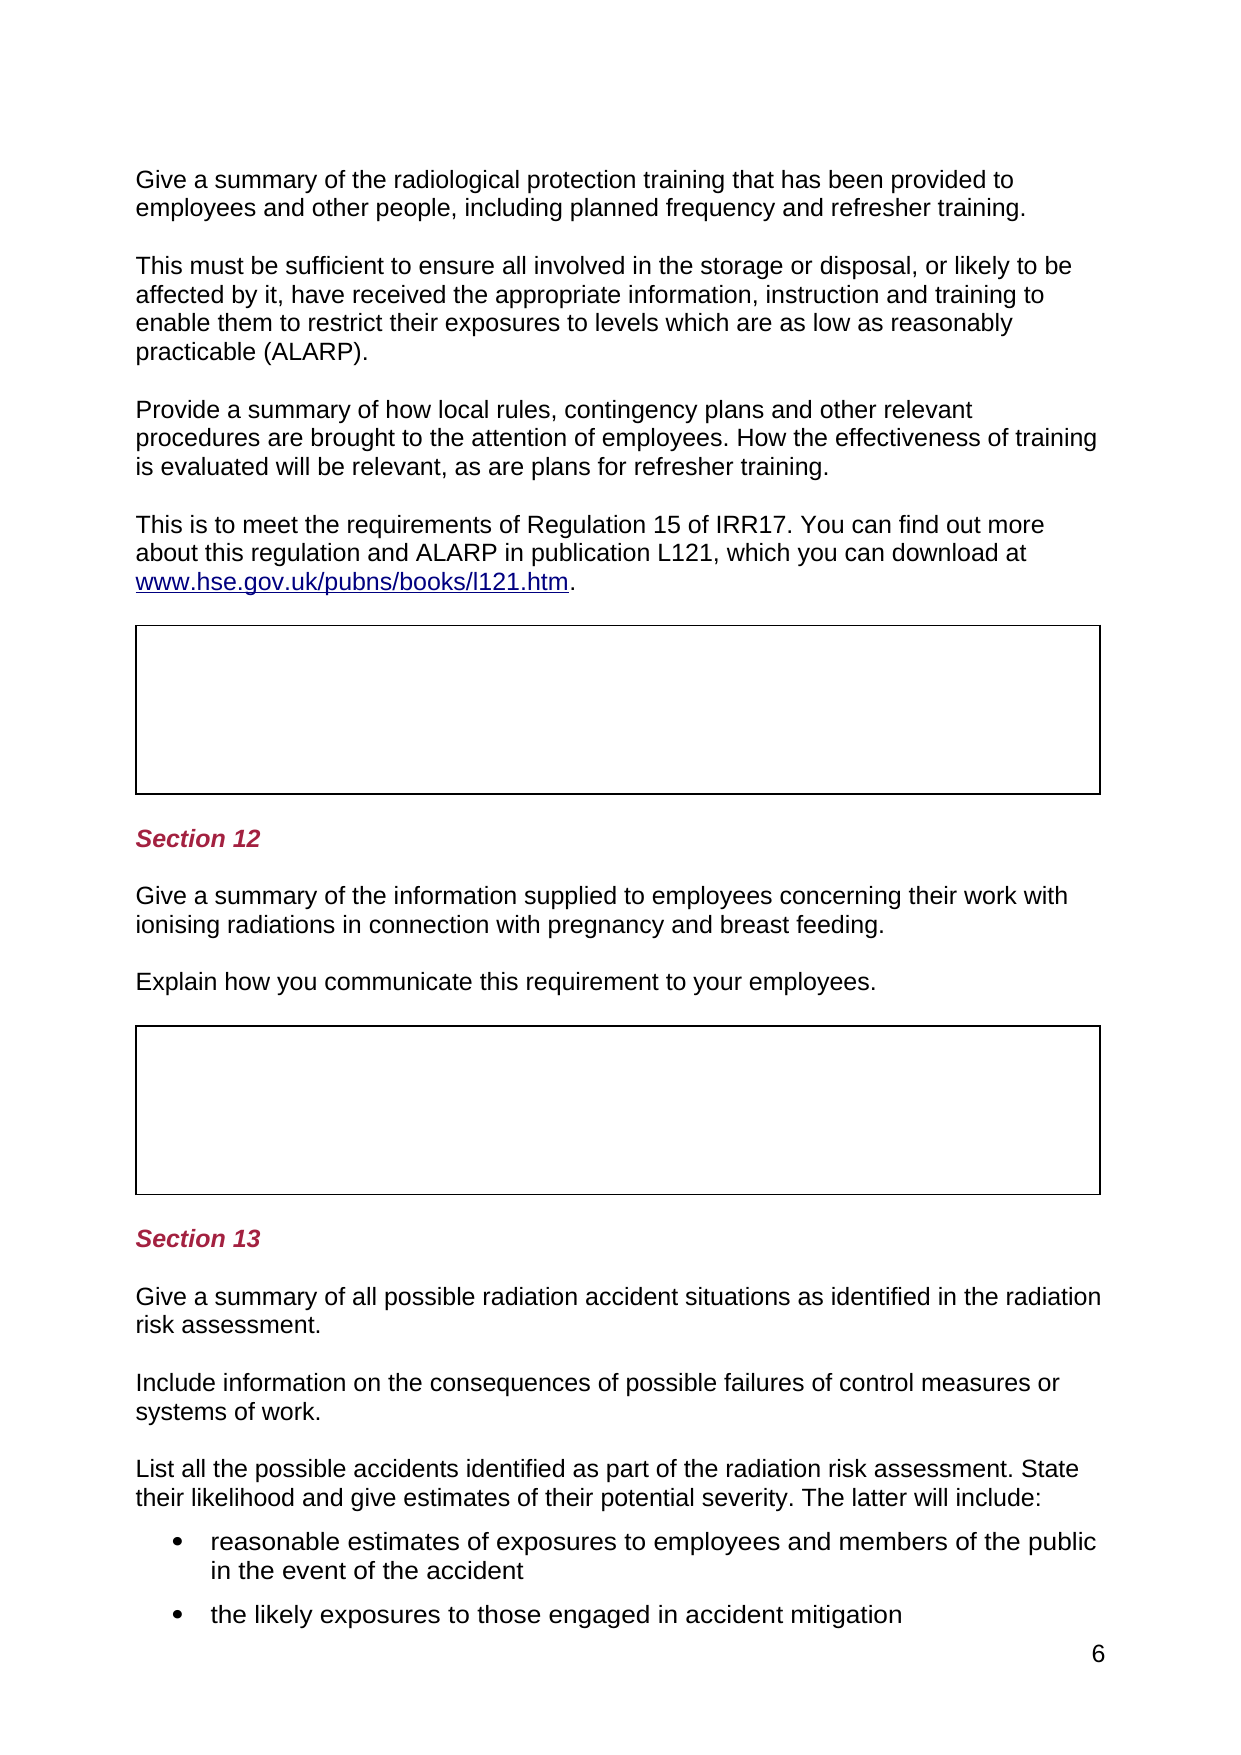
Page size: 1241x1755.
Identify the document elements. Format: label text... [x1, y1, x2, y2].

list the likely exposures to those engaged in accident mitigation [173, 1601, 1105, 1629]
text Explain how you communicate this requirement to your employees. [135, 967, 1105, 996]
text Give a summary of all possible radiation accident situations as identified in the radiation risk assessment. [135, 1281, 1105, 1339]
text Give a summary of the radiological protection training that has been provided to employees and other people, including planned frequency and refresher training. [135, 164, 1105, 222]
text Provide a summary of how local rules, contingency plans and other relevant procedures are brought to the attention of employees. How the effectiveness of training is evaluated will be relevant, as are plans for refresher training. [135, 394, 1105, 481]
list reasonable estimates of exposures to employees and members of the public in the event of the accident [173, 1527, 1105, 1585]
text Include information on the consequences of possible failures of control measures or systems of work. [135, 1368, 1105, 1425]
subtitle Section 12 [135, 824, 1105, 852]
subtitle Section 13 [135, 1224, 1105, 1253]
text This must be sufficient to ensure all involved in the storage or disposal, or likely to be affected by it, have received the appropriate information, instruction and training to enable them to restrict their exposures to levels which are as low as reasonably practicable (ALARP). [135, 251, 1105, 366]
text This is to meet the requirements of Regulation 15 of IRR17. You can find out more about this regulation and ALARP in publication L121, which you can download at www.hse.gov.uk/pubns/books/l121.htm. [135, 509, 1105, 596]
text Give a summary of the information supplied to employees concerning their work with ionising radiations in connection with pregnancy and breast feeding. [135, 881, 1105, 939]
text List all the possible accidents identified as part of the radiation risk assessment. State their likelihood and give estimates of their potential severity. The latter will include: [135, 1454, 1105, 1511]
